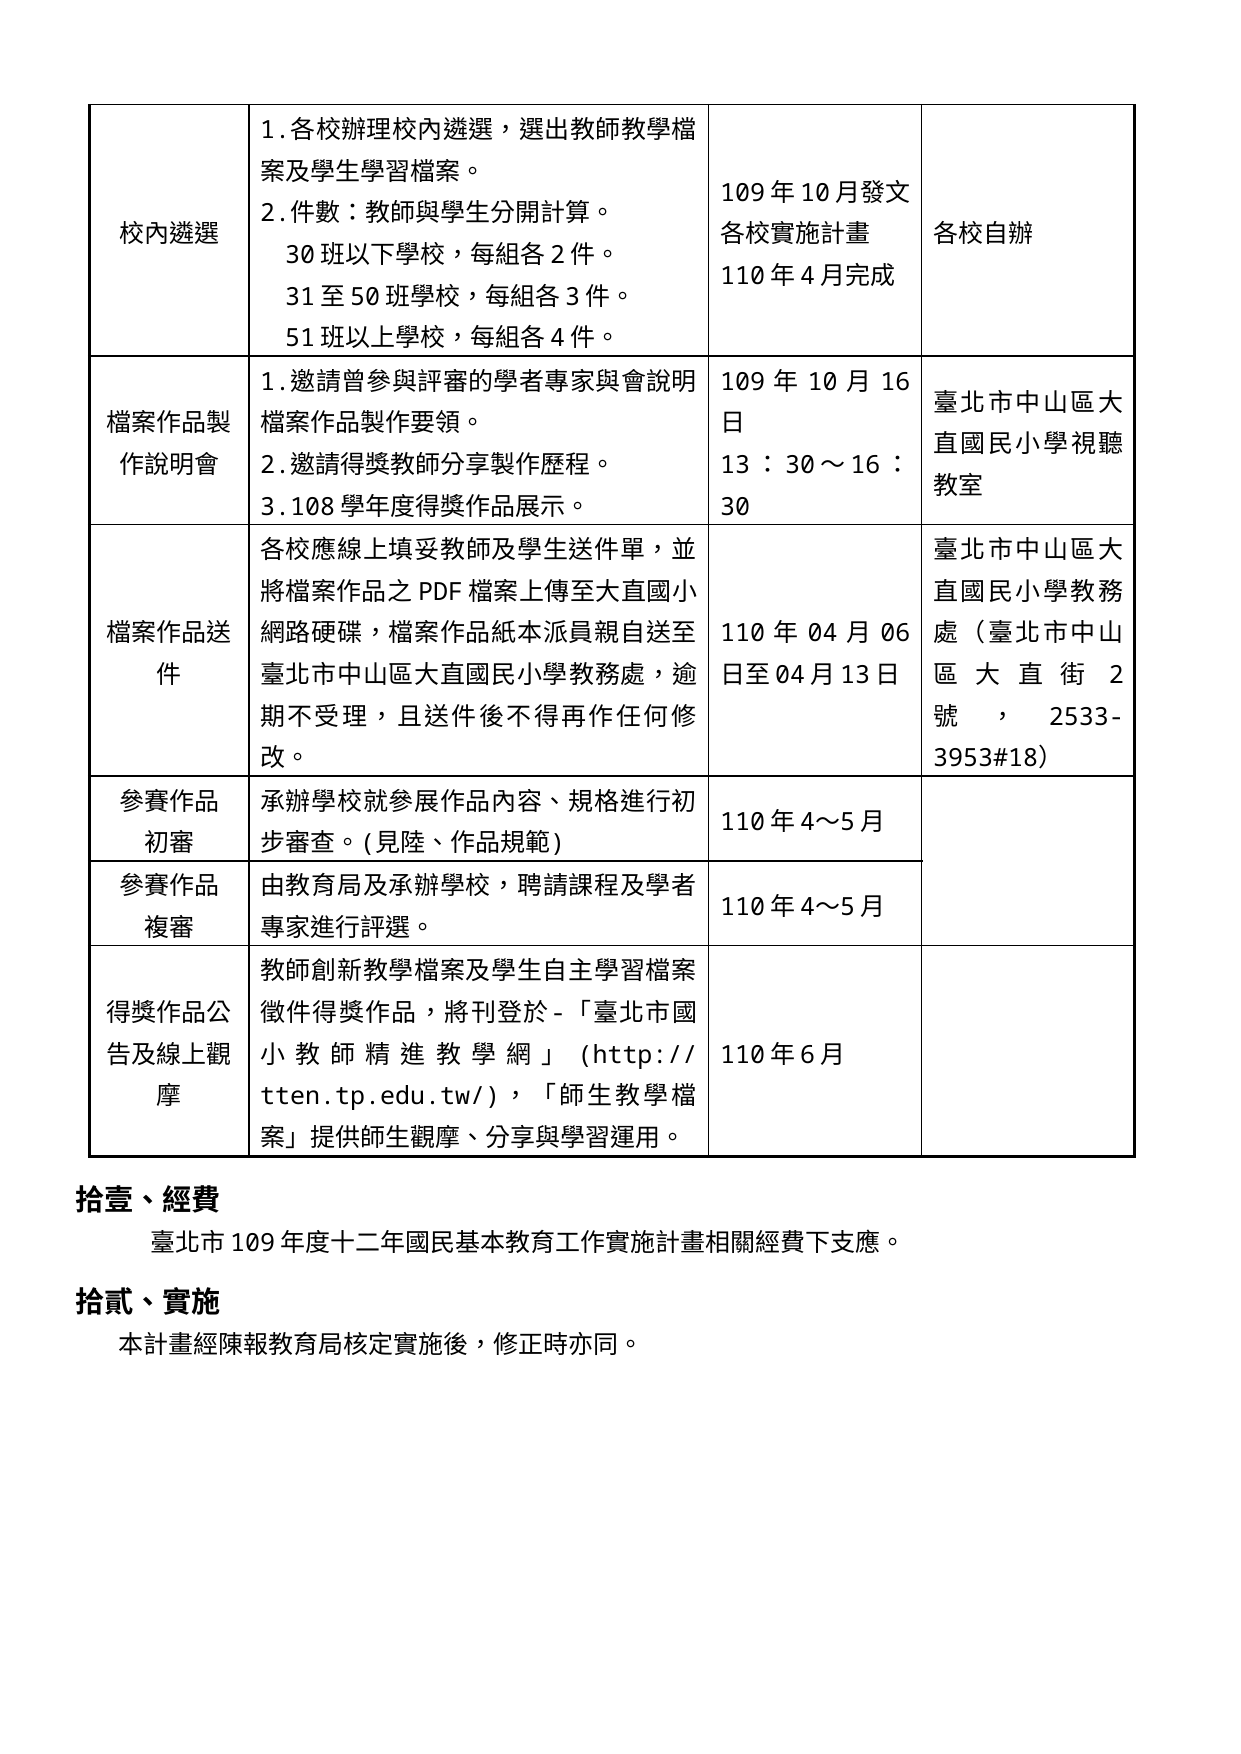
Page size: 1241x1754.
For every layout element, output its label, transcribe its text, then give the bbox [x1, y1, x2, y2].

table_cell 檔案作品製作說明會 [91, 357, 248, 523]
table_cell [922, 777, 1133, 945]
table_cell 由教育局及承辦學校，聘請課程及學者專家進行評選。 [250, 862, 708, 945]
table_cell 110年04月06日至04月13日 [709, 525, 921, 775]
table_cell 各校應線上填妥教師及學生送件單，並將檔案作品之PDF檔案上傳至大直國小網路硬碟，檔案作品紙本派員親自送至臺北市中山區大直國民小學教務處，逾期不受理，且送件後不得再作任何修改。 [250, 525, 708, 775]
text 本計畫經陳報教育局核定實施後，修正時亦同。 [75, 1320, 1181, 1362]
table_cell 110年4～5月 [709, 777, 921, 860]
text 拾壹、經費 [75, 1177, 1181, 1218]
table_cell 各校自辦 [922, 105, 1133, 355]
table_cell 1.邀請曾參與評審的學者專家與會說明檔案作品製作要領。 2.邀請得獎教師分享製作歷程。 3.108學年度得獎作品展示。 [250, 357, 708, 523]
table_cell 110年4～5月 [709, 862, 921, 945]
text 拾貳、實施 [75, 1279, 1181, 1320]
table_cell 110年6月 [709, 946, 921, 1155]
table_cell 承辦學校就參展作品內容、規格進行初步審查。(見陸、作品規範) [250, 777, 708, 860]
table_cell [922, 946, 1133, 1155]
table_cell 教師創新教學檔案及學生自主學習檔案徵件得獎作品，將刊登於-「臺北市國小教師精進教學網」(http://tten.tp.edu.tw/)，「師生教學檔案」提供師生觀摩、分享與學習運用。 [250, 946, 708, 1155]
table_cell 得獎作品公告及線上觀摩 [91, 946, 248, 1155]
table_cell 109年10月發文各校實施計畫 110年4月完成 [709, 105, 921, 355]
text 臺北市109年度十二年國民基本教育工作實施計畫相關經費下支應。 [150, 1218, 1181, 1260]
table_cell 參賽作品 複審 [91, 862, 248, 945]
table_cell 參賽作品 初審 [91, 777, 248, 860]
table_cell 臺北市中山區大直國民小學教務處（臺北市中山區大直街2號，2533-3953#18） [922, 525, 1133, 775]
table_cell 109年10月16日 13：30～16：30 [709, 357, 921, 523]
table_cell 檔案作品送件 [91, 525, 248, 775]
table_cell 校內遴選 [91, 105, 248, 355]
table_cell 臺北市中山區大直國民小學視聽教室 [922, 357, 1133, 523]
table_cell 1.各校辦理校內遴選，選出教師教學檔案及學生學習檔案。 2.件數：教師與學生分開計算。 30班以下學校，每組各2件。 31至50班學校，每組各3件。 51班以上學校，每組各4件。 [250, 105, 708, 355]
